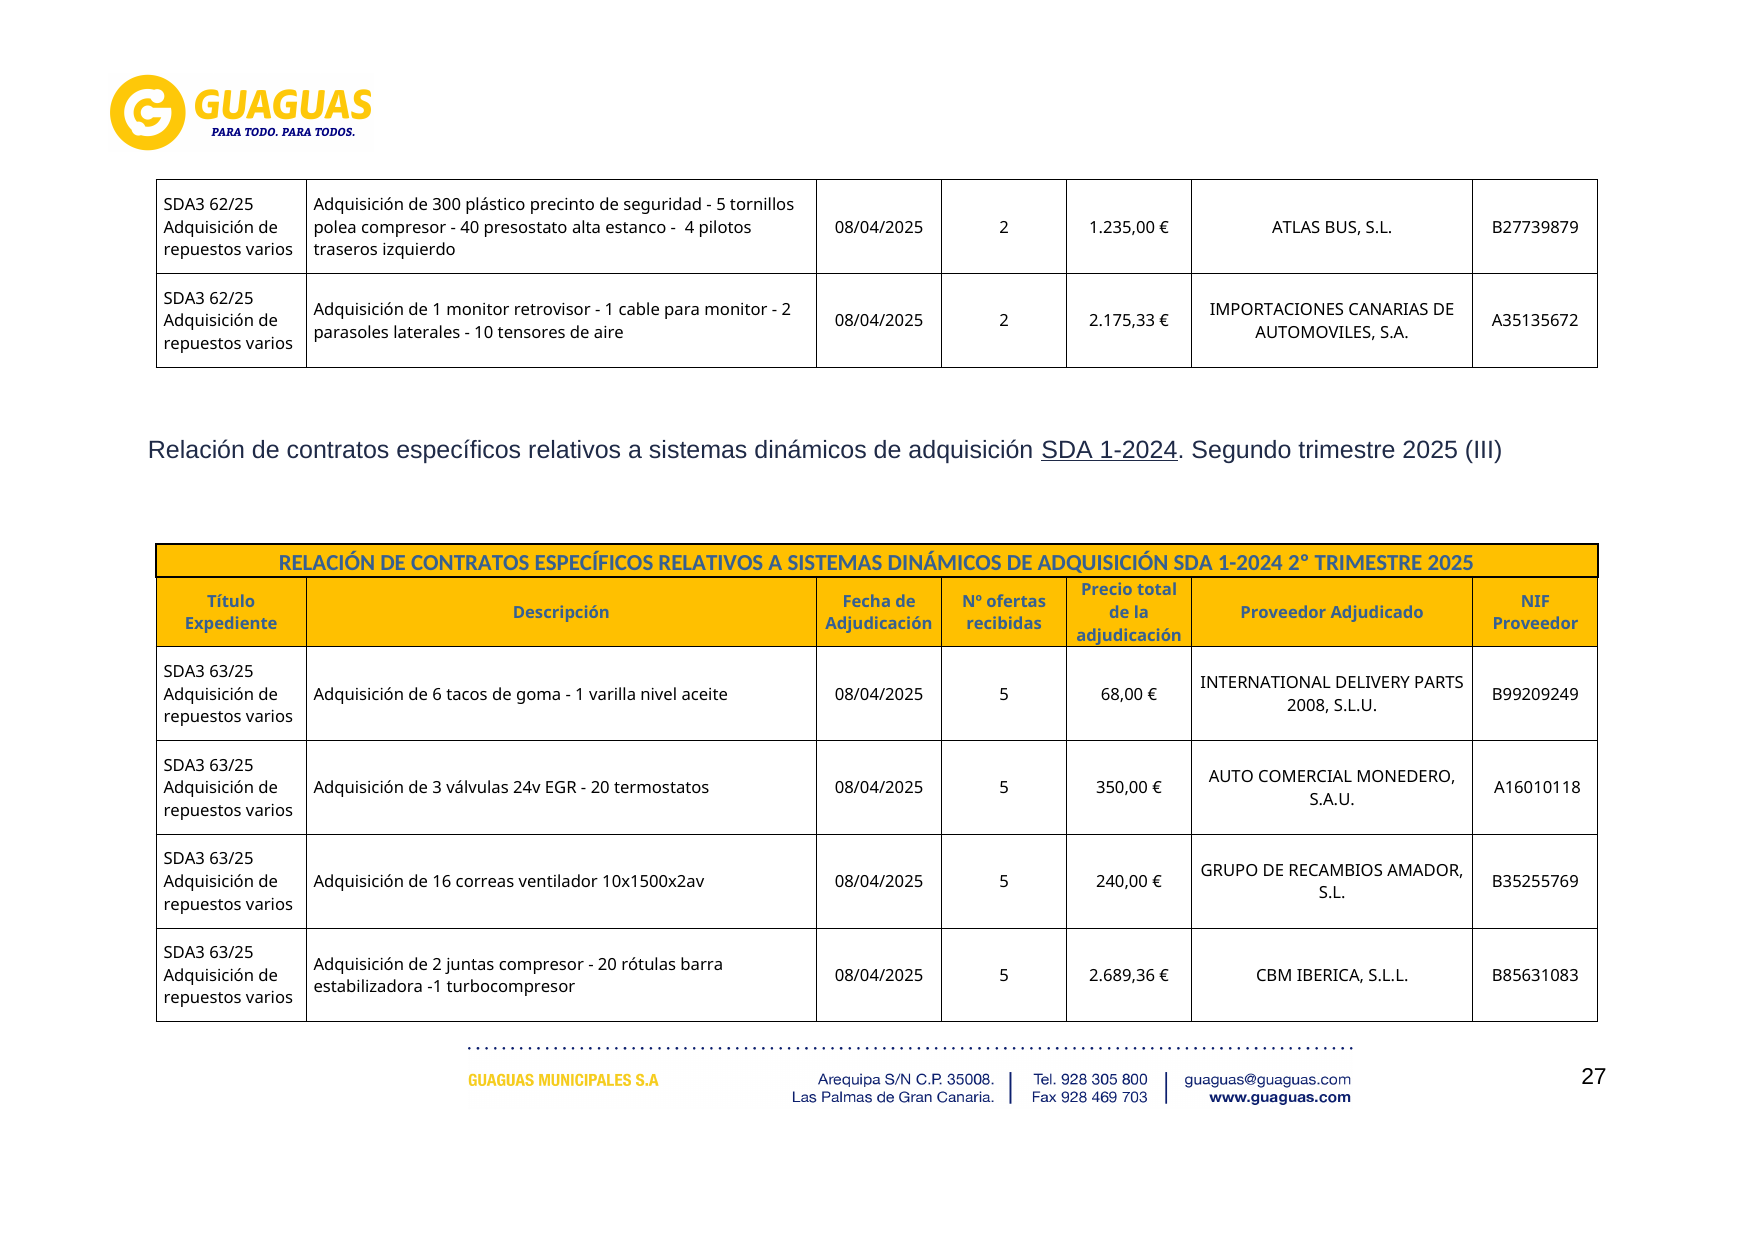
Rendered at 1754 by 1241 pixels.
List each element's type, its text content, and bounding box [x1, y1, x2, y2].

table_cell 1.235,00 € [1067, 180, 1191, 273]
table_cell SDA3 63/25 Adquisición de repuestos varios [157, 835, 306, 927]
table_cell SDA3 62/25 Adquisición de repuestos varios [157, 180, 306, 273]
table_cell 2 [942, 274, 1066, 367]
table_cell AUTO COMERCIAL MONEDERO, S.A.U. [1192, 741, 1472, 834]
table_cell Adquisición de 300 plástico precinto de seguridad - 5 tornillos polea compresor - 40 presostato alta estanco - 4 pilotos traseros izquierdo [307, 180, 816, 273]
table_cell Nº ofertas recibidas [942, 578, 1066, 646]
table_cell Fecha de Adjudicación [817, 578, 941, 646]
table_header RELACIÓN DE CONTRATOS ESPECÍFICOS RELATIVOS A SISTEMAS DINÁMICOS DE ADQUISICIÓN SDA 1-2024 2º TRIMESTRE 2025 [157, 545, 1597, 576]
table_cell 5 [942, 929, 1066, 1021]
table_cell A16010118 [1473, 741, 1597, 834]
table_cell SDA3 63/25 Adquisición de repuestos varios [157, 647, 306, 740]
table_cell GRUPO DE RECAMBIOS AMADOR, S.L. [1192, 835, 1472, 927]
table_cell 2.175,33 € [1067, 274, 1191, 367]
table_cell 5 [942, 835, 1066, 927]
table_cell INTERNATIONAL DELIVERY PARTS 2008, S.L.U. [1192, 647, 1472, 740]
table_cell Proveedor Adjudicado [1192, 578, 1472, 646]
table_cell 5 [942, 647, 1066, 740]
table_cell 5 [942, 741, 1066, 834]
table_cell 240,00 € [1067, 835, 1191, 927]
table_cell Adquisición de 3 válvulas 24v EGR - 20 termostatos [307, 741, 816, 834]
table_cell ATLAS BUS, S.L. [1192, 180, 1472, 273]
table_cell Adquisición de 16 correas ventilador 10x1500x2av [307, 835, 816, 927]
table_cell 08/04/2025 [817, 835, 941, 927]
table_cell 68,00 € [1067, 647, 1191, 740]
table_cell Adquisición de 2 juntas compresor - 20 rótulas barra estabilizadora -1 turbocompresor [307, 929, 816, 1021]
table_cell Precio total de la adjudicación [1067, 578, 1191, 646]
table_cell Adquisición de 6 tacos de goma - 1 varilla nivel aceite [307, 647, 816, 740]
table_cell B35255769 [1473, 835, 1597, 927]
table_cell 350,00 € [1067, 741, 1191, 834]
table_cell 08/04/2025 [817, 180, 941, 273]
table_cell 08/04/2025 [817, 274, 941, 367]
table_cell SDA3 62/25 Adquisición de repuestos varios [157, 274, 306, 367]
table_cell B99209249 [1473, 647, 1597, 740]
table_cell Título Expediente [157, 578, 306, 646]
table_cell IMPORTACIONES CANARIAS DE AUTOMOVILES, S.A. [1192, 274, 1472, 367]
table_cell 2 [942, 180, 1066, 273]
table_cell B85631083 [1473, 929, 1597, 1021]
table_cell 2.689,36 € [1067, 929, 1191, 1021]
table_cell Descripción [307, 578, 816, 646]
table_cell SDA3 63/25 Adquisición de repuestos varios [157, 929, 306, 1021]
table_cell A35135672 [1473, 274, 1597, 367]
table_cell Adquisición de 1 monitor retrovisor - 1 cable para monitor - 2 parasoles laterales - 10 tensores de aire [307, 274, 816, 367]
table_cell 08/04/2025 [817, 741, 941, 834]
table_cell 08/04/2025 [817, 929, 941, 1021]
table_cell 08/04/2025 [817, 647, 941, 740]
table_cell CBM IBERICA, S.L.L. [1192, 929, 1472, 1021]
table_cell B27739879 [1473, 180, 1597, 273]
table_cell SDA3 63/25 Adquisición de repuestos varios [157, 741, 306, 834]
text Relación de contratos específicos relativos a sistemas dinámicos de adquisición SDA 1-2024. Segundo trimestre 2025 (III) [148, 435, 1606, 464]
table_cell NIF Proveedor [1473, 578, 1597, 646]
